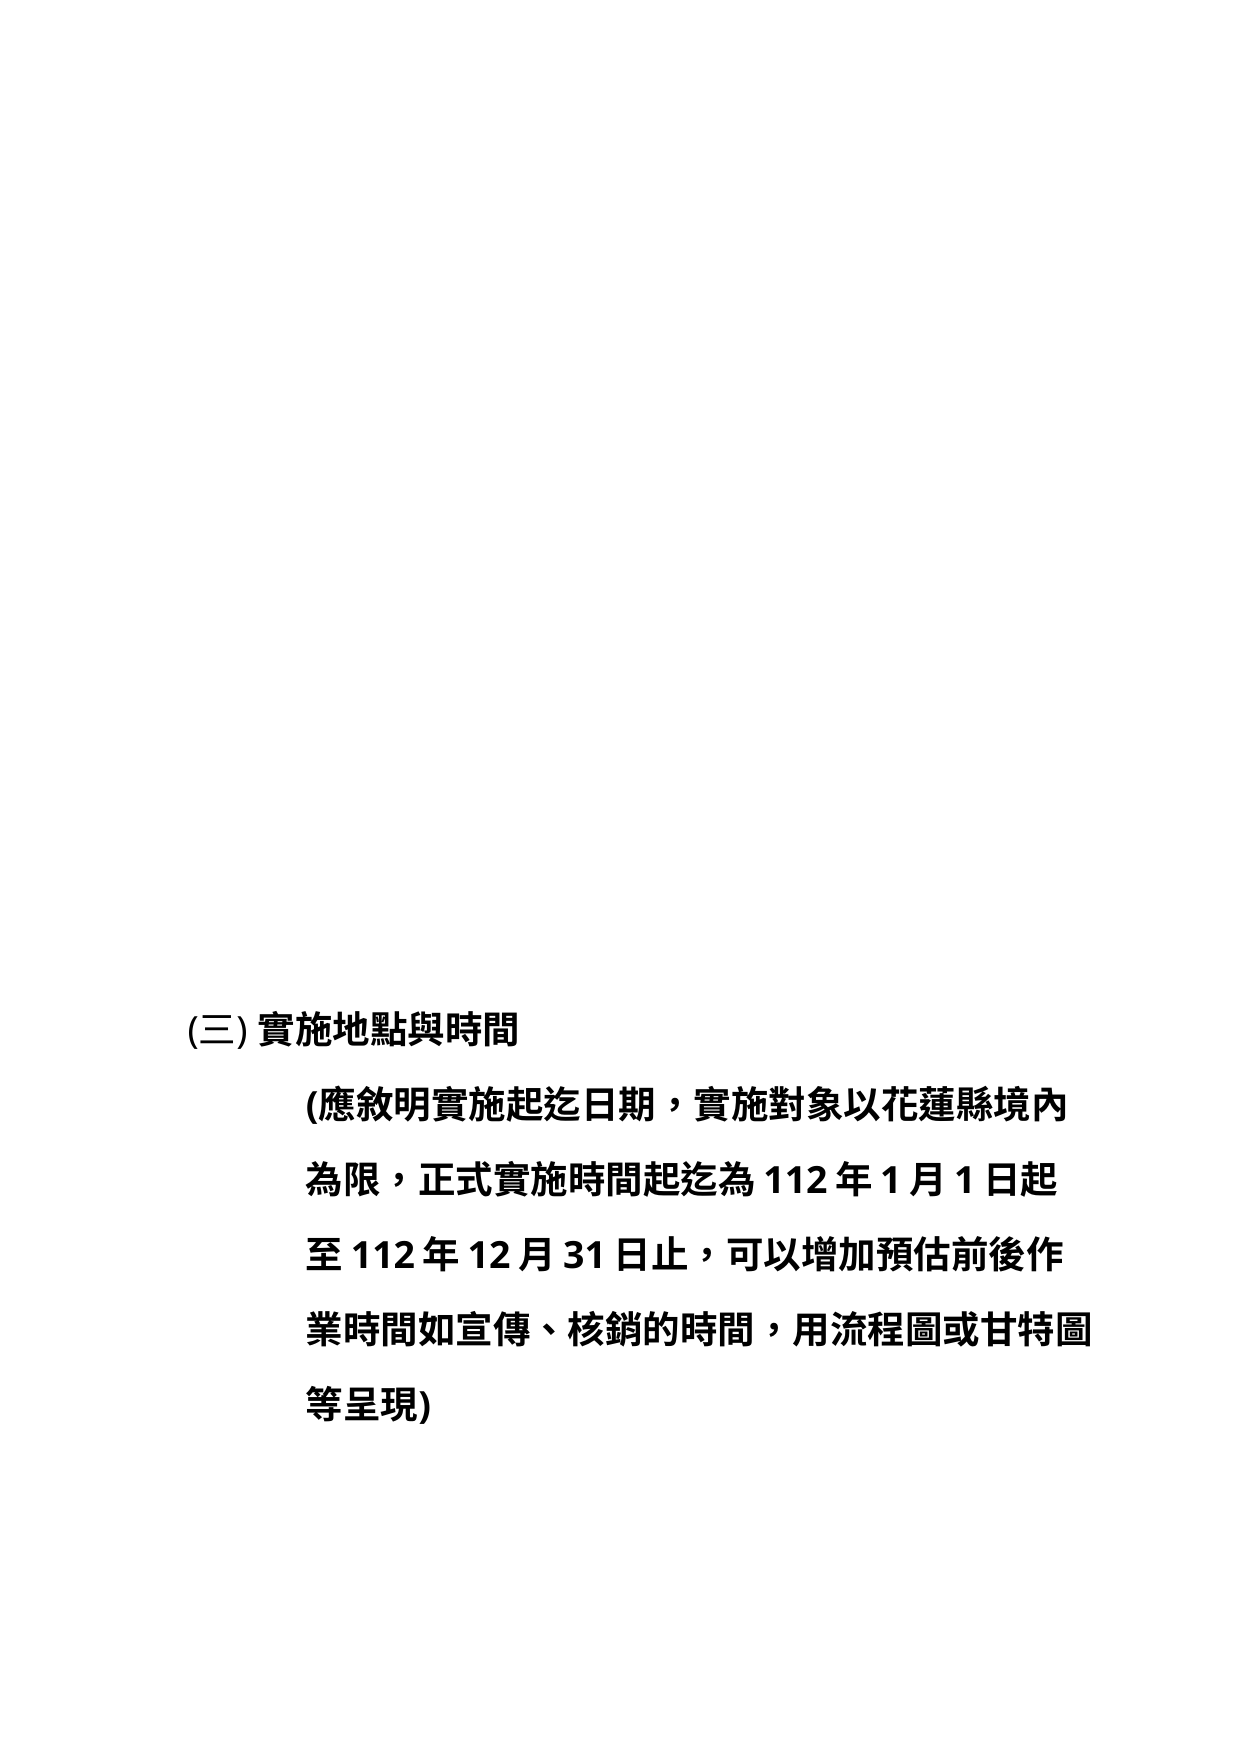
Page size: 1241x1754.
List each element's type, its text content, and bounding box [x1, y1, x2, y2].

text (應敘明實施起迄日期，實施對象以花蓮縣境內為限，正式實施時間起迄為112年1月1日起至112年12月31日止，可以增加預估前後作業時間如宣傳、核銷的時間，用流程圖或甘特圖等呈現) [306, 1064, 1093, 1439]
list 實施地點與時間 [187, 989, 1093, 1064]
